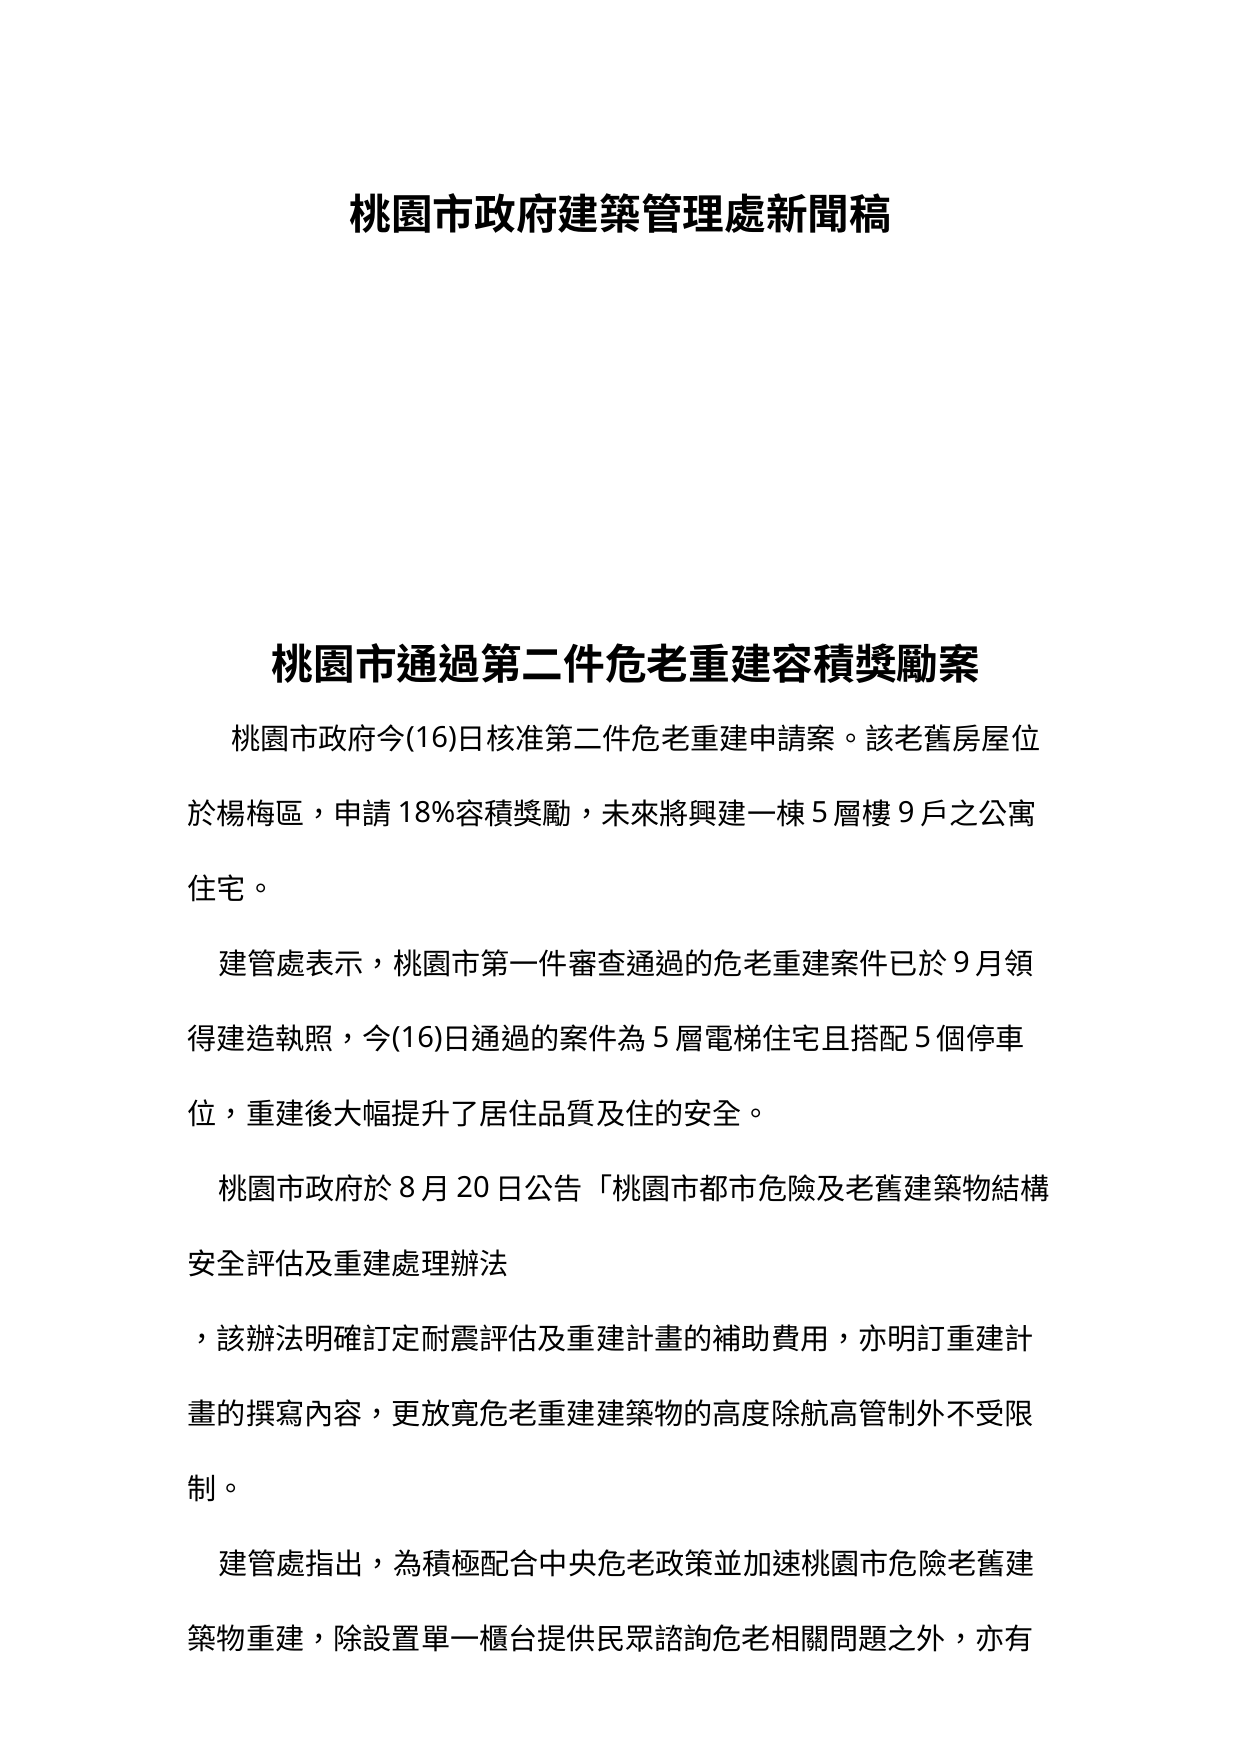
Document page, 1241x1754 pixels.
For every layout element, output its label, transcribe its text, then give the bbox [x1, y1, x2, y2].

text 桃園市政府今(16)日核准第二件危老重建申請案。該老舊房屋位於楊梅區，申請18%容積獎勵，未來將興建一棟5層樓9戶之公寓住宅。 [187, 693, 1053, 918]
text 桃園市政府於8月20日公告「桃園市都市危險及老舊建築物結構安全評估及重建處理辦法 [187, 1143, 1053, 1293]
text 建管處表示，桃園市第一件審查通過的危老重建案件已於9月領得建造執照，今(16)日通過的案件為5層電梯住宅且搭配5個停車位，重建後大幅提升了居住品質及住的安全。 [187, 918, 1053, 1143]
text 桃園市通過第二件危老重建容積獎勵案 [187, 618, 1053, 693]
text ，該辦法明確訂定耐震評估及重建計畫的補助費用，亦明訂重建計畫的撰寫內容，更放寛危老重建建築物的高度除航高管制外不受限制。 [187, 1293, 1053, 1518]
text 桃園市政府建築管理處新聞稿 [187, 168, 1053, 243]
text 建管處指出，為積極配合中央危老政策並加速桃園市危險老舊建築物重建，除設置單一櫃台提供民眾諮詢危老相關問題之外，亦有 [187, 1518, 1053, 1668]
